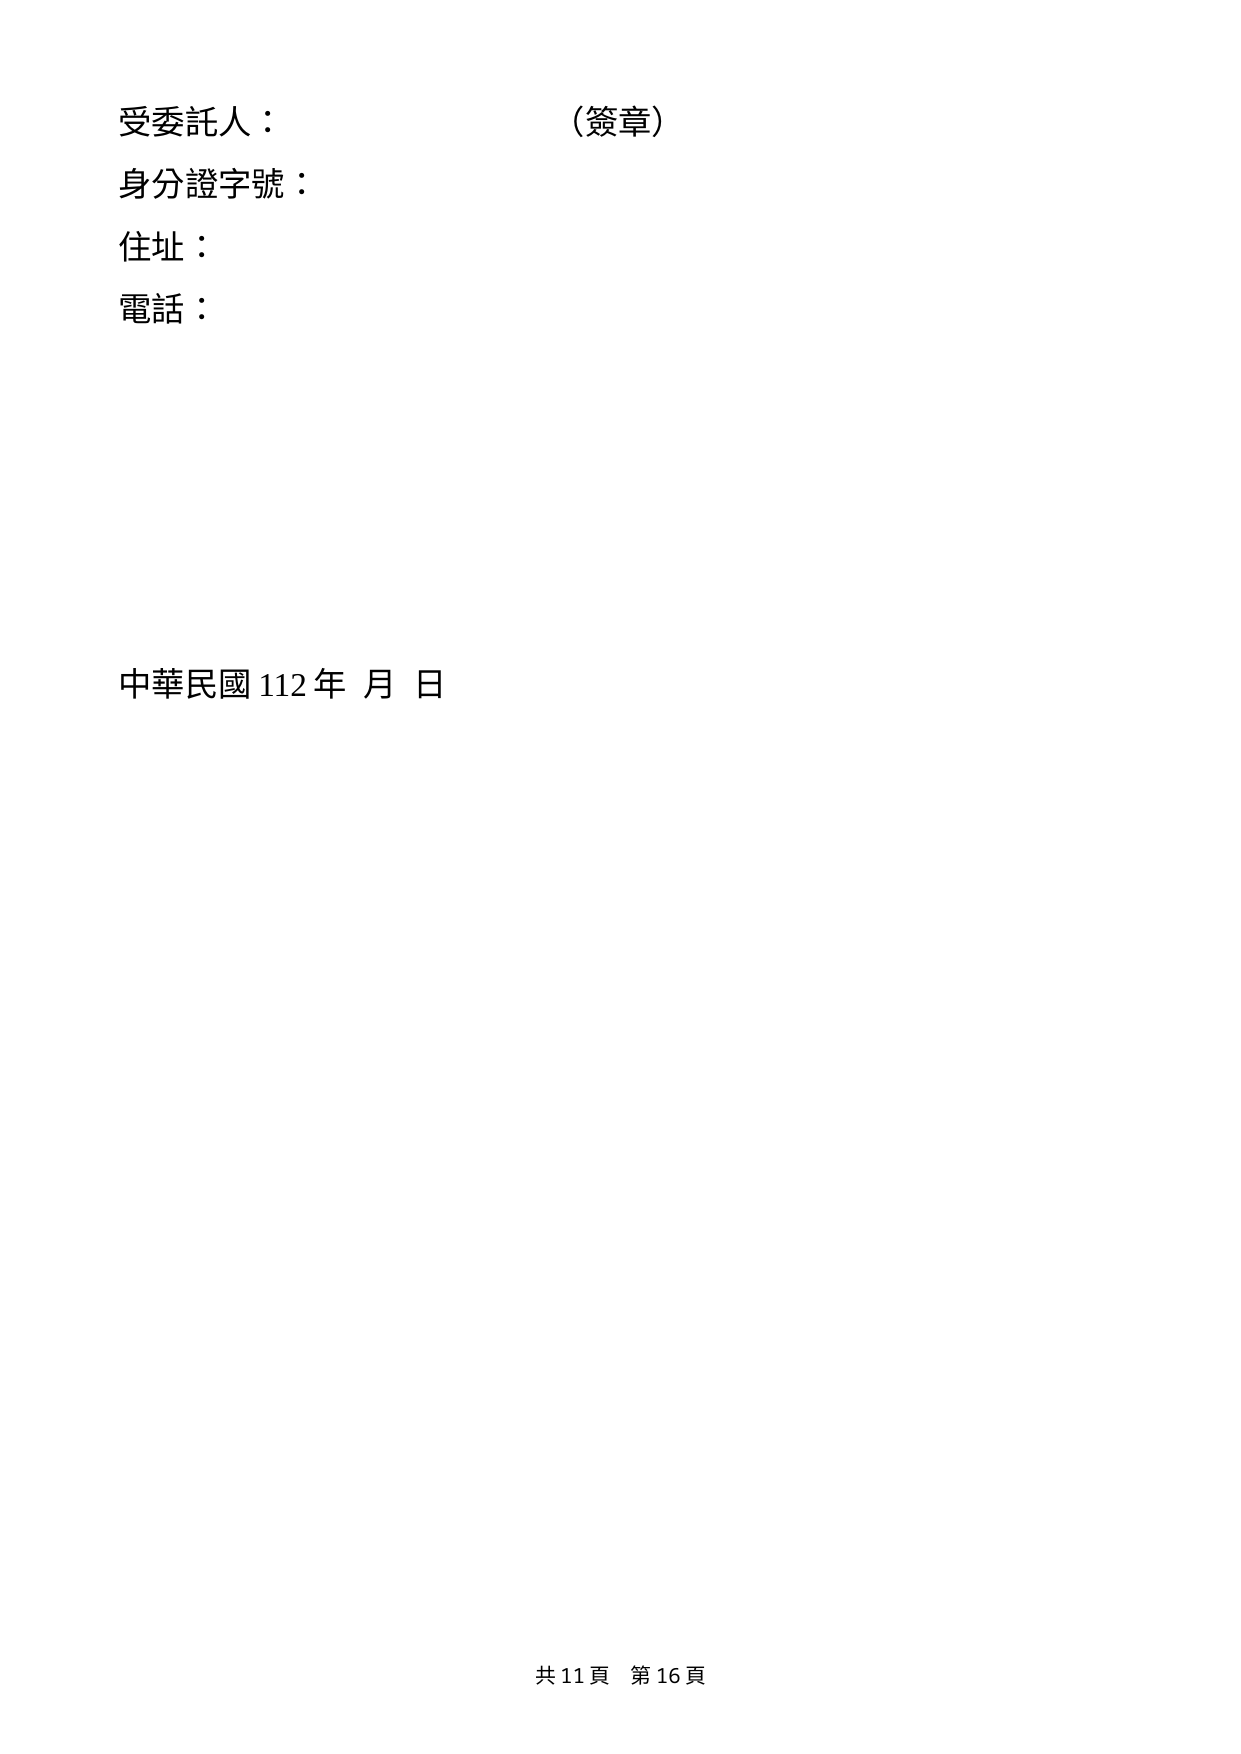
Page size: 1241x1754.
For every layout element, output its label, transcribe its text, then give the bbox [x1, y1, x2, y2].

text 身分證字號： [118, 141, 1122, 203]
text 住址： [118, 203, 1122, 266]
text 電話： [118, 266, 1122, 328]
text 受委託人： （簽章） [118, 78, 1122, 141]
text 中華民國112年 月 日 [118, 641, 1122, 703]
